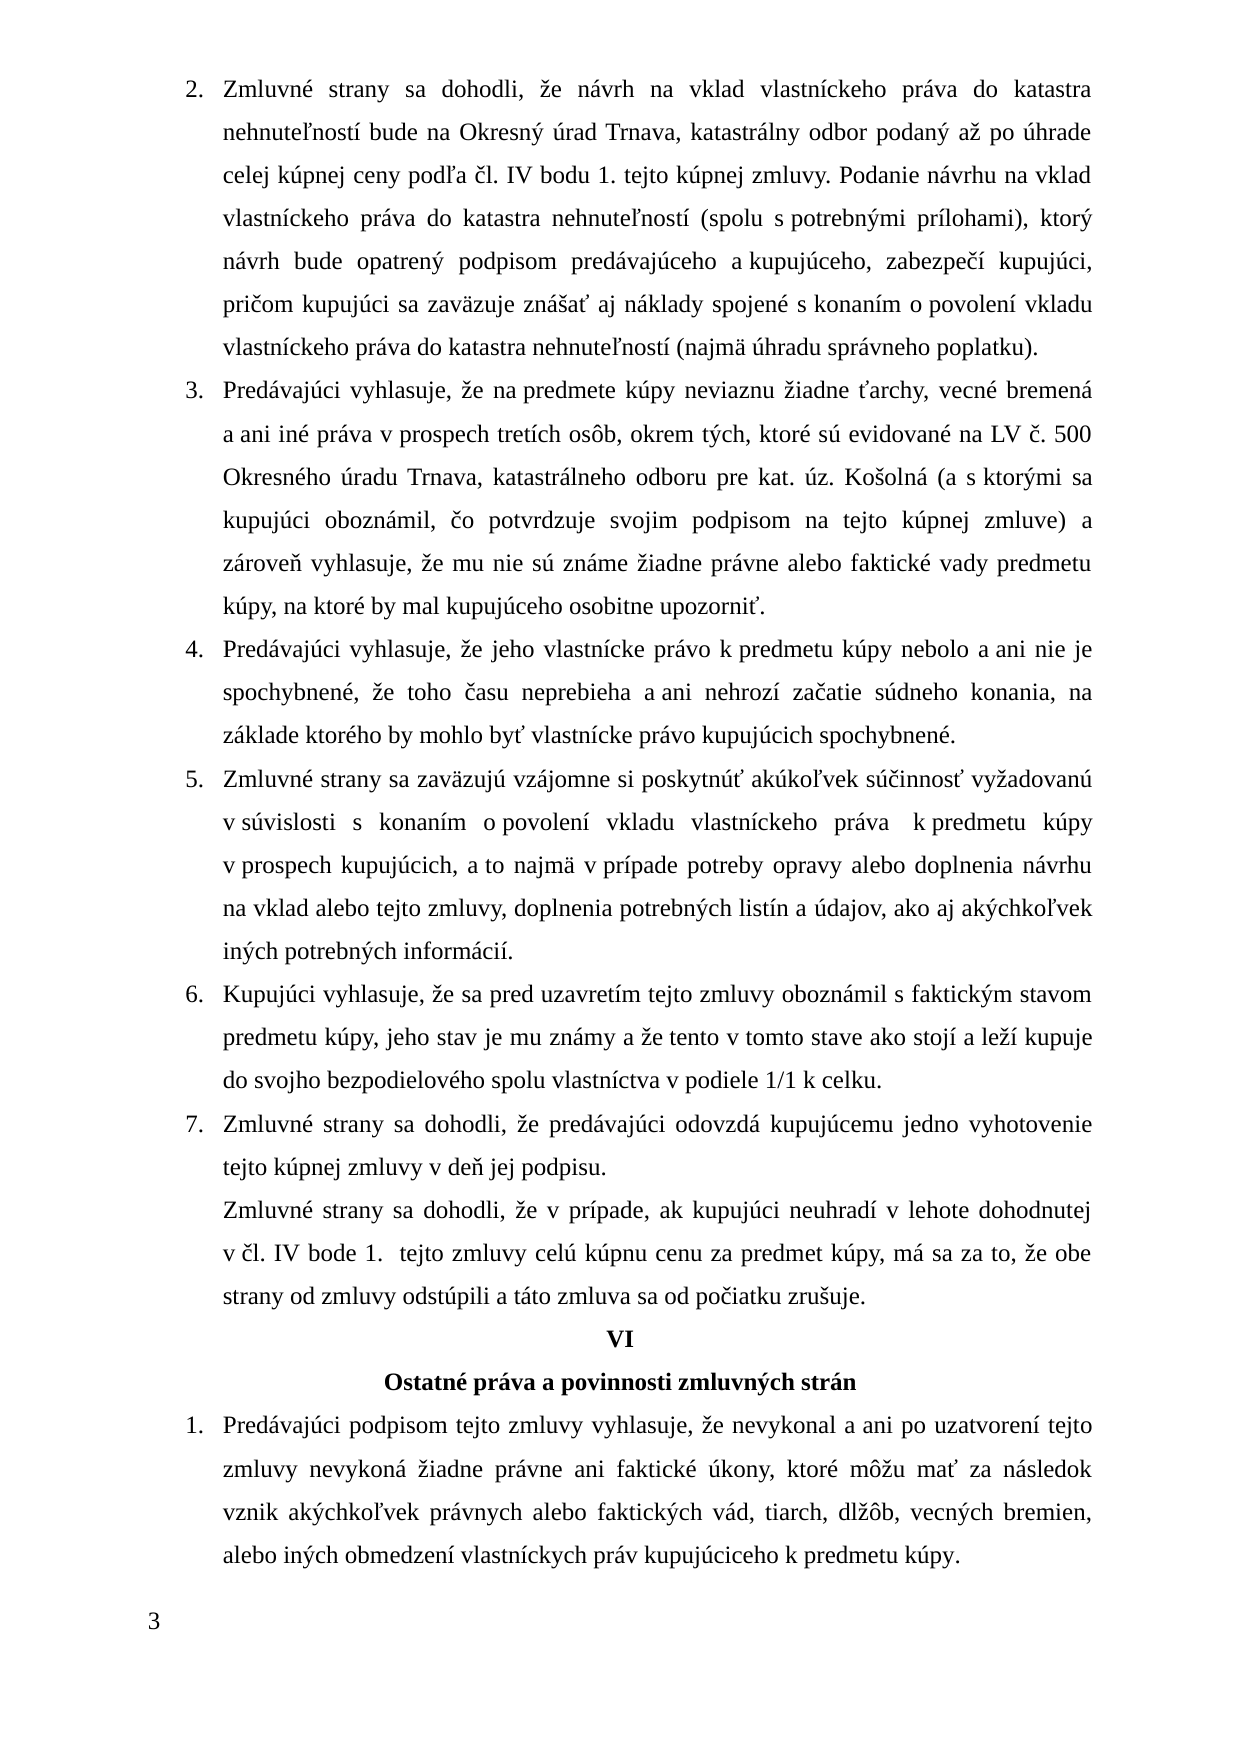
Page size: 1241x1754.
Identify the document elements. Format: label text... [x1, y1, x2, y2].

list Zmluvné strany sa dohodli, že návrh na vklad vlastníckeho práva do katastra nehnuteľností bude na Okresný úrad Trnava, katastrálny odbor podaný až po úhrade celej kúpnej ceny podľa čl. IV bodu 1. tejto kúpnej zmluvy. Podanie návrhu na vklad vlastníckeho práva do katastra nehnuteľností (spolu s potrebnými prílohami), ktorý návrh bude opatrený podpisom predávajúceho a kupujúceho, zabezpečí kupujúci, pričom kupujúci sa zaväzuje znášať aj náklady spojené s konaním o povolení vkladu vlastníckeho práva do katastra nehnuteľností (najmä úhradu správneho poplatku). [185, 74, 1093, 361]
list Predávajúci podpisom tejto zmluvy vyhlasuje, že nevykonal a ani po uzatvorení tejto zmluvy nevykoná žiadne právne ani faktické úkony, ktoré môžu mať za následok vznik akýchkoľvek právnych alebo faktických vád, tiarch, dlžôb, vecných bremien, alebo iných obmedzení vlastníckych práv kupujúciceho k predmetu kúpy. [185, 1411, 1093, 1569]
text VI [148, 1324, 1093, 1353]
list Kupujúci vyhlasuje, že sa pred uzavretím tejto zmluvy oboznámil s faktickým stavom predmetu kúpy, jeho stav je mu známy a že tento v tomto stave ako stojí a leží kupuje do svojho bezpodielového spolu vlastníctva v podiele 1/1 k celku. [185, 979, 1093, 1094]
list Predávajúci vyhlasuje, že na predmete kúpy neviaznu žiadne ťarchy, vecné bremená a ani iné práva v prospech tretích osôb, okrem tých, ktoré sú evidované na LV č. 500 Okresného úradu Trnava, katastrálneho odboru pre kat. úz. Košolná (a s ktorými sa kupujúci oboznámil, čo potvrdzuje svojim podpisom na tejto kúpnej zmluve) a zároveň vyhlasuje, že mu nie sú známe žiadne právne alebo faktické vady predmetu kúpy, na ktoré by mal kupujúceho osobitne upozorniť. [185, 376, 1093, 620]
list Predávajúci vyhlasuje, že jeho vlastnícke právo k predmetu kúpy nebolo a ani nie je spochybnené, že toho času neprebieha a ani nehrozí začatie súdneho konania, na základe ktorého by mohlo byť vlastnícke právo kupujúcich spochybnené. [185, 634, 1093, 749]
list Zmluvné strany sa dohodli, že predávajúci odovzdá kupujúcemu jedno vyhotovenie tejto kúpnej zmluvy v deň jej podpisu. [185, 1109, 1093, 1181]
text Zmluvné strany sa dohodli, že v prípade, ak kupujúci neuhradí v lehote dohodnutej v čl. IV bode 1. tejto zmluvy celú kúpnu cenu za predmet kúpy, má sa za to, že obe strany od zmluvy odstúpili a táto zmluva sa od počiatku zrušuje. [223, 1195, 1093, 1310]
list Zmluvné strany sa zaväzujú vzájomne si poskytnúť akúkoľvek súčinnosť vyžadovanú v súvislosti s konaním o povolení vkladu vlastníckeho práva k predmetu kúpy v prospech kupujúcich, a to najmä v prípade potreby opravy alebo doplnenia návrhu na vklad alebo tejto zmluvy, doplnenia potrebných listín a údajov, ako aj akýchkoľvek iných potrebných informácií. [185, 764, 1093, 965]
text Ostatné práva a povinnosti zmluvných strán [148, 1367, 1093, 1396]
